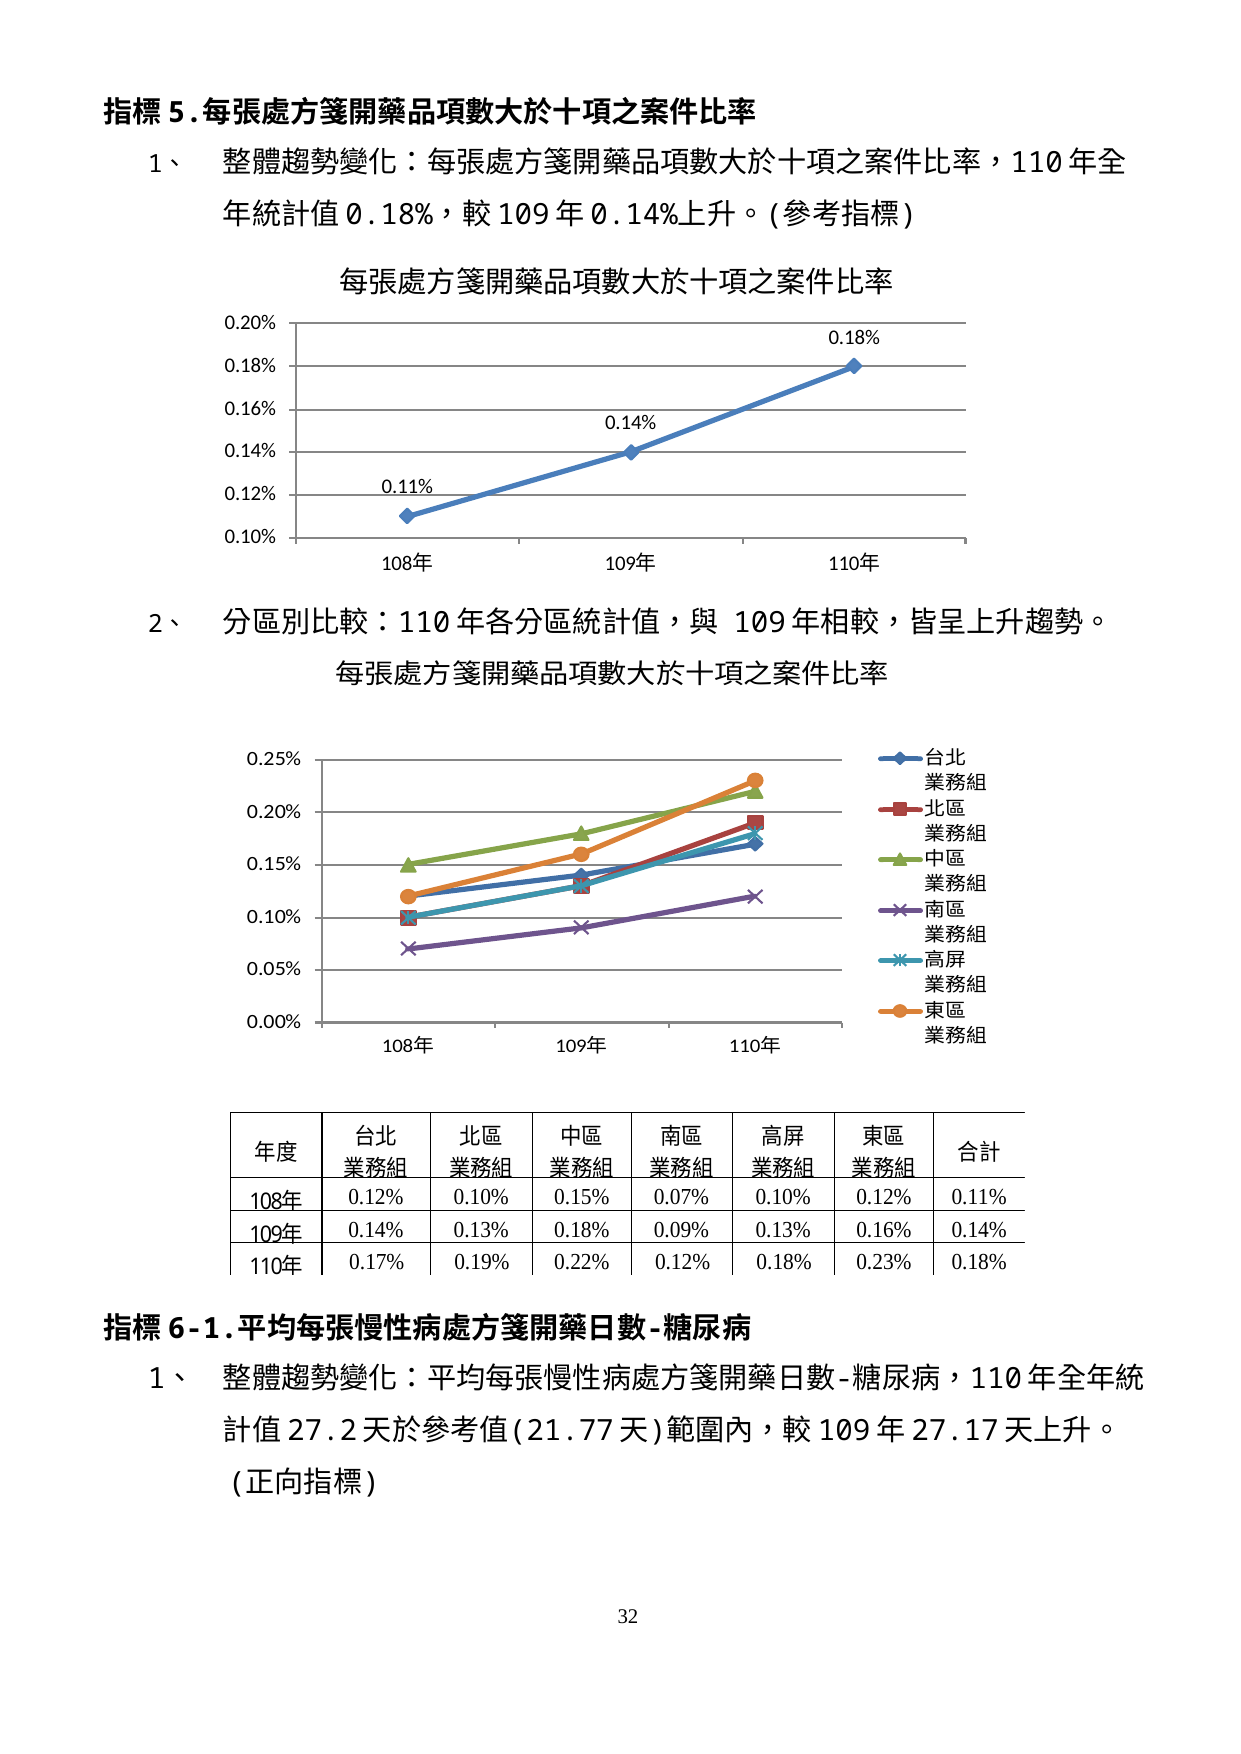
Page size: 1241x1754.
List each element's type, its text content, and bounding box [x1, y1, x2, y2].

subtitle 指標5.每張處方箋開藥品項數大於十項之案件比率 [103, 89, 1152, 131]
list 分區別比較：110年各分區統計值，與 109年相較，皆呈上升趨勢。 [148, 590, 1152, 642]
list 整體趨勢變化：平均每張慢性病處方箋開藥日數-糖尿病，110年全年統計值27.2天於參考值(21.77天)範圍內，較109年27.17天上升。 (正向指標) [148, 1347, 1152, 1503]
subtitle 指標6-1.平均每張慢性病處方箋開藥日數-糖尿病 [103, 1304, 1152, 1347]
list 整體趨勢變化：每張處方箋開藥品項數大於十項之案件比率，110年全年統計值0.18%，較109年0.14%上升。(參考指標) [148, 131, 1152, 235]
